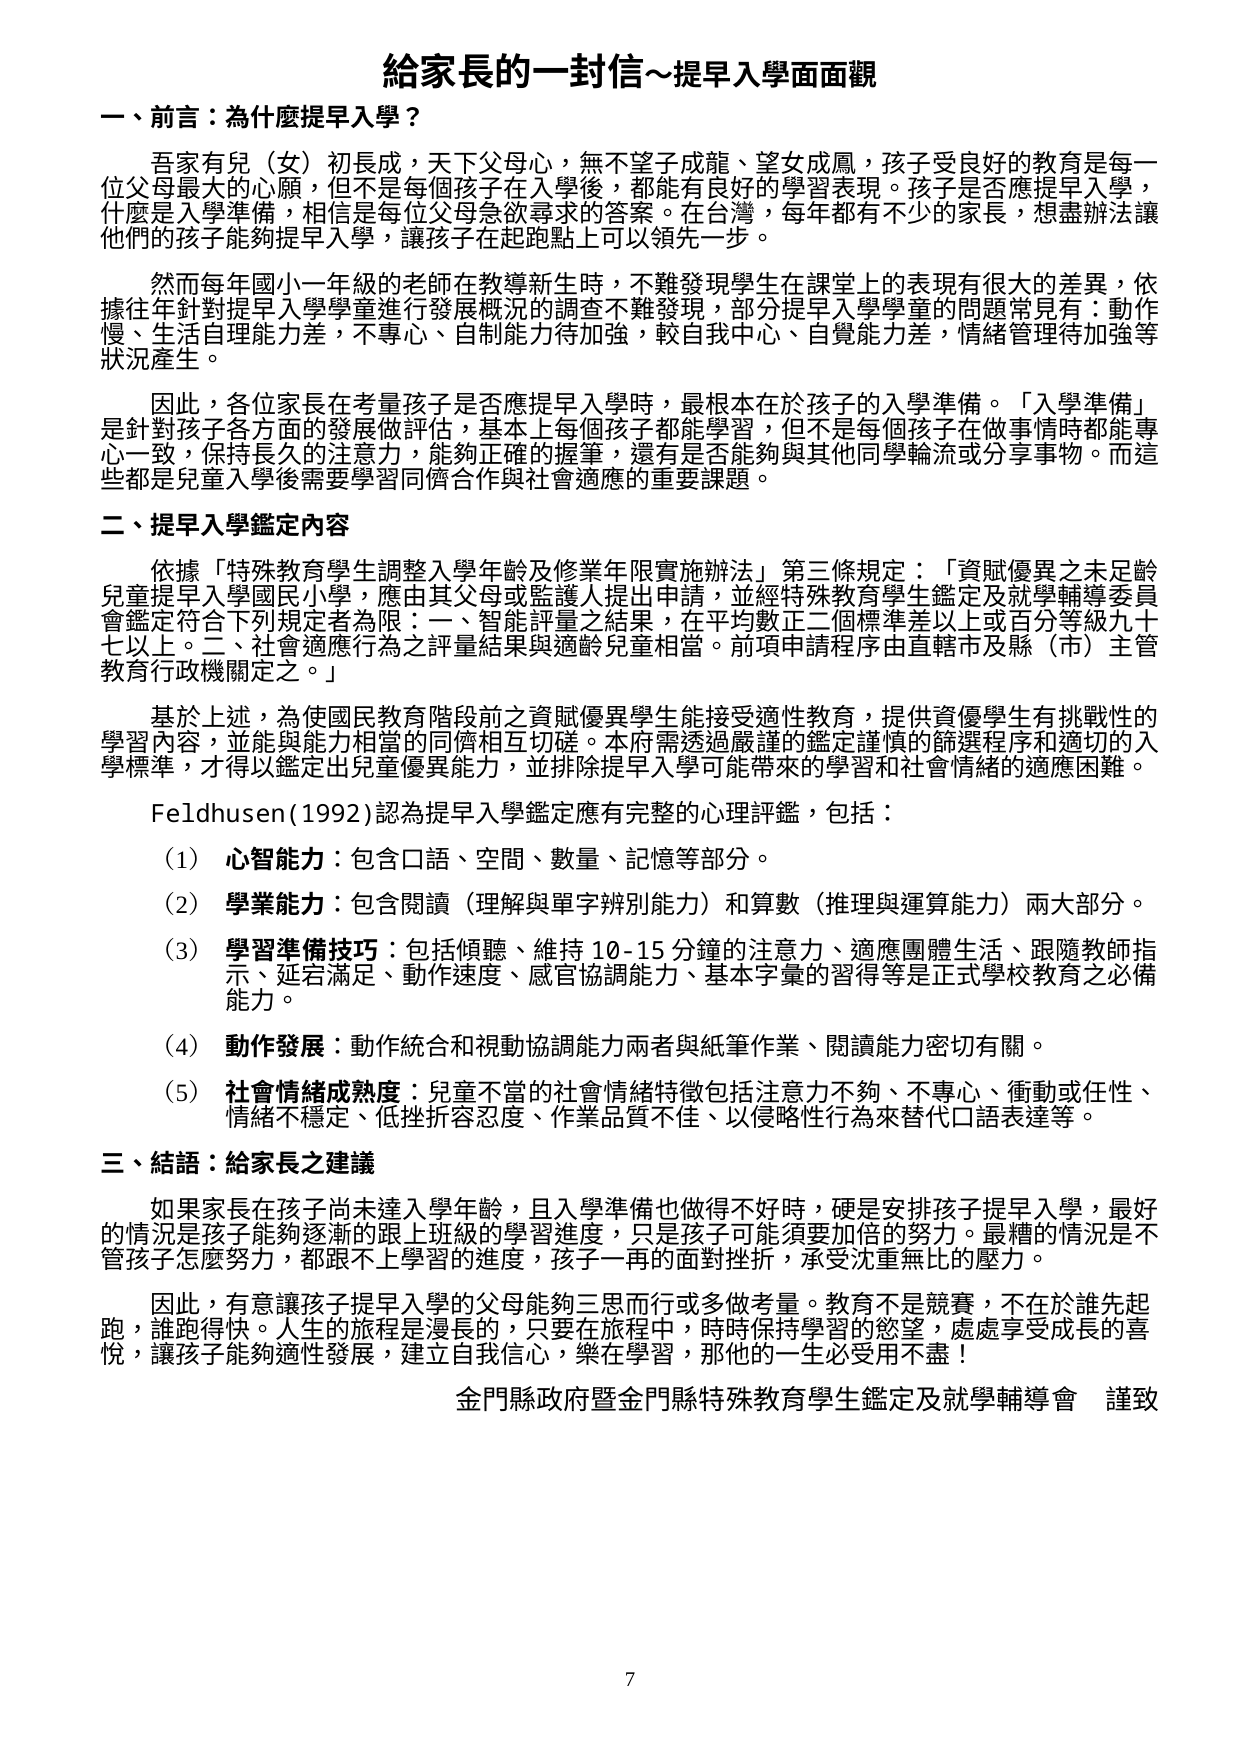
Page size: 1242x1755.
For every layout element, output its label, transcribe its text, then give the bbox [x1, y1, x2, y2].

text 如果家長在孩子尚未達入學年齡，且入學準備也做得不好時，硬是安排孩子提早入學，最好的情況是孩子能夠逐漸的跟上班級的學習進度，只是孩子可能須要加倍的努力。最糟的情況是不管孩子怎麼努力，都跟不上學習的進度，孩子一再的面對挫折，承受沈重無比的壓力。 [100, 1198, 1159, 1273]
text 基於上述，為使國民教育階段前之資賦優異學生能接受適性教育，提供資優學生有挑戰性的學習內容，並能與能力相當的同儕相互切磋。本府需透過嚴謹的鑑定謹慎的篩選程序和適切的入學標準，才得以鑑定出兒童優異能力，並排除提早入學可能帶來的學習和社會情緒的適應困難。 [100, 706, 1159, 781]
text 吾家有兒（女）初長成，天下父母心，無不望子成龍、望女成鳳，孩子受良好的教育是每一位父母最大的心願，但不是每個孩子在入學後，都能有良好的學習表現。孩子是否應提早入學，什麼是入學準備，相信是每位父母急欲尋求的答案。在台灣，每年都有不少的家長，想盡辦法讓他們的孩子能夠提早入學，讓孩子在起跑點上可以領先一步。 [100, 152, 1159, 252]
text 然而每年國小一年級的老師在教導新生時，不難發現學生在課堂上的表現有很大的差異，依據往年針對提早入學學童進行發展概況的調查不難發現，部分提早入學學童的問題常見有：動作慢、生活自理能力差，不專心、自制能力待加強，較自我中心、自覺能力差，情緒管理待加強等狀況產生。 [100, 273, 1159, 373]
text 三、結語：給家長之建議 [100, 1152, 1159, 1177]
text 因此，各位家長在考量孩子是否應提早入學時，最根本在於孩子的入學準備。「入學準備」是針對孩子各方面的發展做評估，基本上每個孩子都能學習，但不是每個孩子在做事情時都能專心一致，保持長久的注意力，能夠正確的握筆，還有是否能夠與其他同學輪流或分享事物。而這些都是兒童入學後需要學習同儕合作與社會適應的重要課題。 [100, 394, 1159, 494]
text 一、前言：為什麼提早入學？ [100, 106, 1159, 131]
text 二、提早入學鑑定內容 [100, 515, 1159, 540]
text 給家長的一封信～提早入學面面觀 [100, 42, 1159, 96]
list 動作發展：動作統合和視動協調能力兩者與紙筆作業、閱讀能力密切有關。 [150, 1036, 1159, 1061]
list 社會情緒成熟度：兒童不當的社會情緒特徵包括注意力不夠、不專心、衝動或任性、情緒不穩定、低挫折容忍度、作業品質不佳、以侵略性行為來替代口語表達等。 [150, 1081, 1159, 1131]
list 學習準備技巧：包括傾聽、維持10-15分鐘的注意力、適應團體生活、跟隨教師指示、延宕滿足、動作速度、感官協調能力、基本字彙的習得等是正式學校教育之必備能力。 [150, 940, 1159, 1015]
text 金門縣政府暨金門縣特殊教育學生鑑定及就學輔導會 謹致 [100, 1390, 1159, 1415]
text 依據「特殊教育學生調整入學年齡及修業年限實施辦法」第三條規定：「資賦優異之未足齡兒童提早入學國民小學，應由其父母或監護人提出申請，並經特殊教育學生鑑定及就學輔導委員會鑑定符合下列規定者為限：一、智能評量之結果，在平均數正二個標準差以上或百分等級九十七以上。二、社會適應行為之評量結果與適齡兒童相當。前項申請程序由直轄市及縣（市）主管教育行政機關定之。」 [100, 561, 1159, 686]
list 心智能力：包含口語、空間、數量、記憶等部分。 [150, 848, 1159, 873]
list 學業能力：包含閱讀（理解與單字辨別能力）和算數（推理與運算能力）兩大部分。 [150, 894, 1159, 919]
text Feldhusen(1992)認為提早入學鑑定應有完整的心理評鑑，包括： [100, 802, 1159, 827]
text 因此，有意讓孩子提早入學的父母能夠三思而行或多做考量。教育不是競賽，不在於誰先起跑，誰跑得快。人生的旅程是漫長的，只要在旅程中，時時保持學習的慾望，處處享受成長的喜悅，讓孩子能夠適性發展，建立自我信心，樂在學習，那他的一生必受用不盡！ [100, 1294, 1159, 1369]
